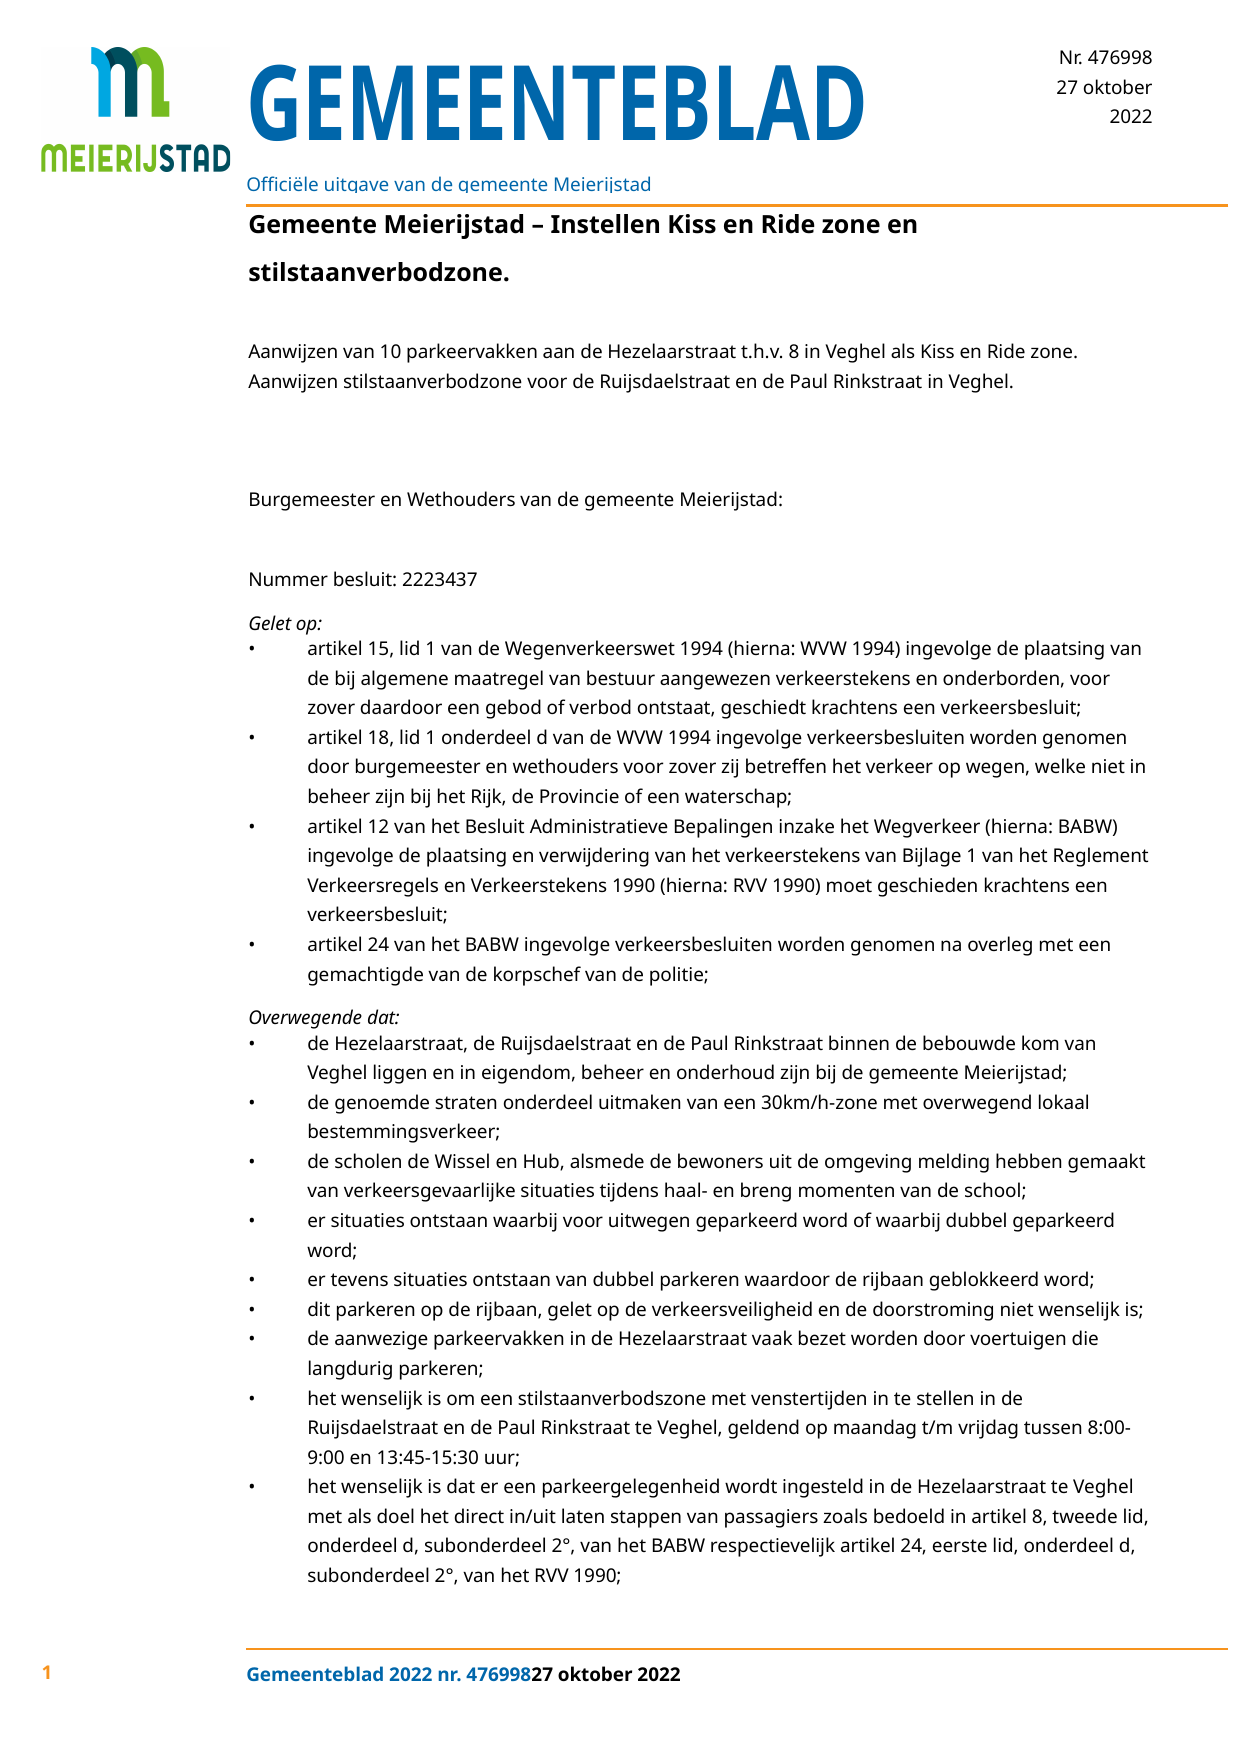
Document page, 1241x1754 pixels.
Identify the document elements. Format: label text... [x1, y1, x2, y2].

text Gemeente Meierijstad – Instellen Kiss en Ride zone en stilstaanverbodzone. [248, 207, 1152, 288]
list er situaties ontstaan waarbij voor uitwegen geparkeerd word of waarbij dubbel geparkeerd word; [248, 1207, 1152, 1262]
text Nummer besluit: 2223437 [248, 567, 1152, 592]
list de genoemde straten onderdeel uitmaken van een 30km/h-zone met overwegend lokaal bestemmingsverkeer; [248, 1089, 1152, 1144]
list er tevens situaties ontstaan van dubbel parkeren waardoor de rijbaan geblokkeerd word; [248, 1266, 1152, 1292]
list artikel 24 van het BABW ingevolge verkeersbesluiten worden genomen na overleg met een gemachtigde van de korpschef van de politie; [248, 931, 1152, 987]
list artikel 12 van het Besluit Administratieve Bepalingen inzake het Wegverkeer (hierna: BABW) ingevolge de plaatsing en verwijdering van het verkeerstekens van Bijlage 1 van het Reglement Verkeersregels en Verkeerstekens 1990 (hierna: RVV 1990) moet geschieden krachtens een verkeersbesluit; [248, 813, 1152, 927]
text Gelet op: [248, 610, 1152, 635]
list het wenselijk is dat er een parkeergelegenheid wordt ingesteld in de Hezelaarstraat te Veghel met als doel het direct in/uit laten stappen van passagiers zoals bedoeld in artikel 8, tweede lid, onderdeel d, subonderdeel 2°, van het BABW respectievelijk artikel 24, eerste lid, onderdeel d, subonderdeel 2°, van het RVV 1990; [248, 1473, 1152, 1588]
list het wenselijk is om een stilstaanverbodszone met venstertijden in te stellen in de Ruijsdaelstraat en de Paul Rinkstraat te Veghel, geldend op maandag t/m vrijdag tussen 8:00-9:00 en 13:45-15:30 uur; [248, 1385, 1152, 1469]
list de scholen de Wissel en Hub, alsmede de bewoners uit de omgeving melding hebben gemaakt van verkeersgevaarlijke situaties tijdens haal- en breng momenten van de school; [248, 1148, 1152, 1203]
list de Hezelaarstraat, de Ruijsdaelstraat en de Paul Rinkstraat binnen de bebouwde kom van Veghel liggen en in eigendom, beheer en onderhoud zijn bij de gemeente Meierijstad; [248, 1030, 1152, 1085]
picture [41, 47, 231, 172]
list dit parkeren op de rijbaan, gelet op de verkeersveiligheid en de doorstroming niet wenselijk is; [248, 1296, 1152, 1322]
list de aanwezige parkeervakken in de Hezelaarstraat vaak bezet worden door voertuigen die langdurig parkeren; [248, 1326, 1152, 1381]
list artikel 18, lid 1 onderdeel d van de WVW 1994 ingevolge verkeersbesluiten worden genomen door burgemeester en wethouders voor zover zij betreffen het verkeer op wegen, welke niet in beheer zijn bij het Rijk, de Provincie of een waterschap; [248, 724, 1152, 809]
text Burgemeester en Wethouders van de gemeente Meierijstad: [248, 487, 1152, 512]
text Aanwijzen stilstaanverbodzone voor de Ruijsdaelstraat en de Paul Rinkstraat in Veghel. [248, 368, 1152, 394]
text Aanwijzen van 10 parkeervakken aan de Hezelaarstraat t.h.v. 8 in Veghel als Kiss en Ride zone. [248, 339, 1152, 364]
text Overwegende dat: [248, 1004, 1152, 1030]
list artikel 15, lid 1 van de Wegenverkeerswet 1994 (hierna: WVW 1994) ingevolge de plaatsing van de bij algemene maatregel van bestuur aangewezen verkeerstekens en onderborden, voor zover daardoor een gebod of verbod ontstaat, geschiedt krachtens een verkeersbesluit; [248, 635, 1152, 720]
